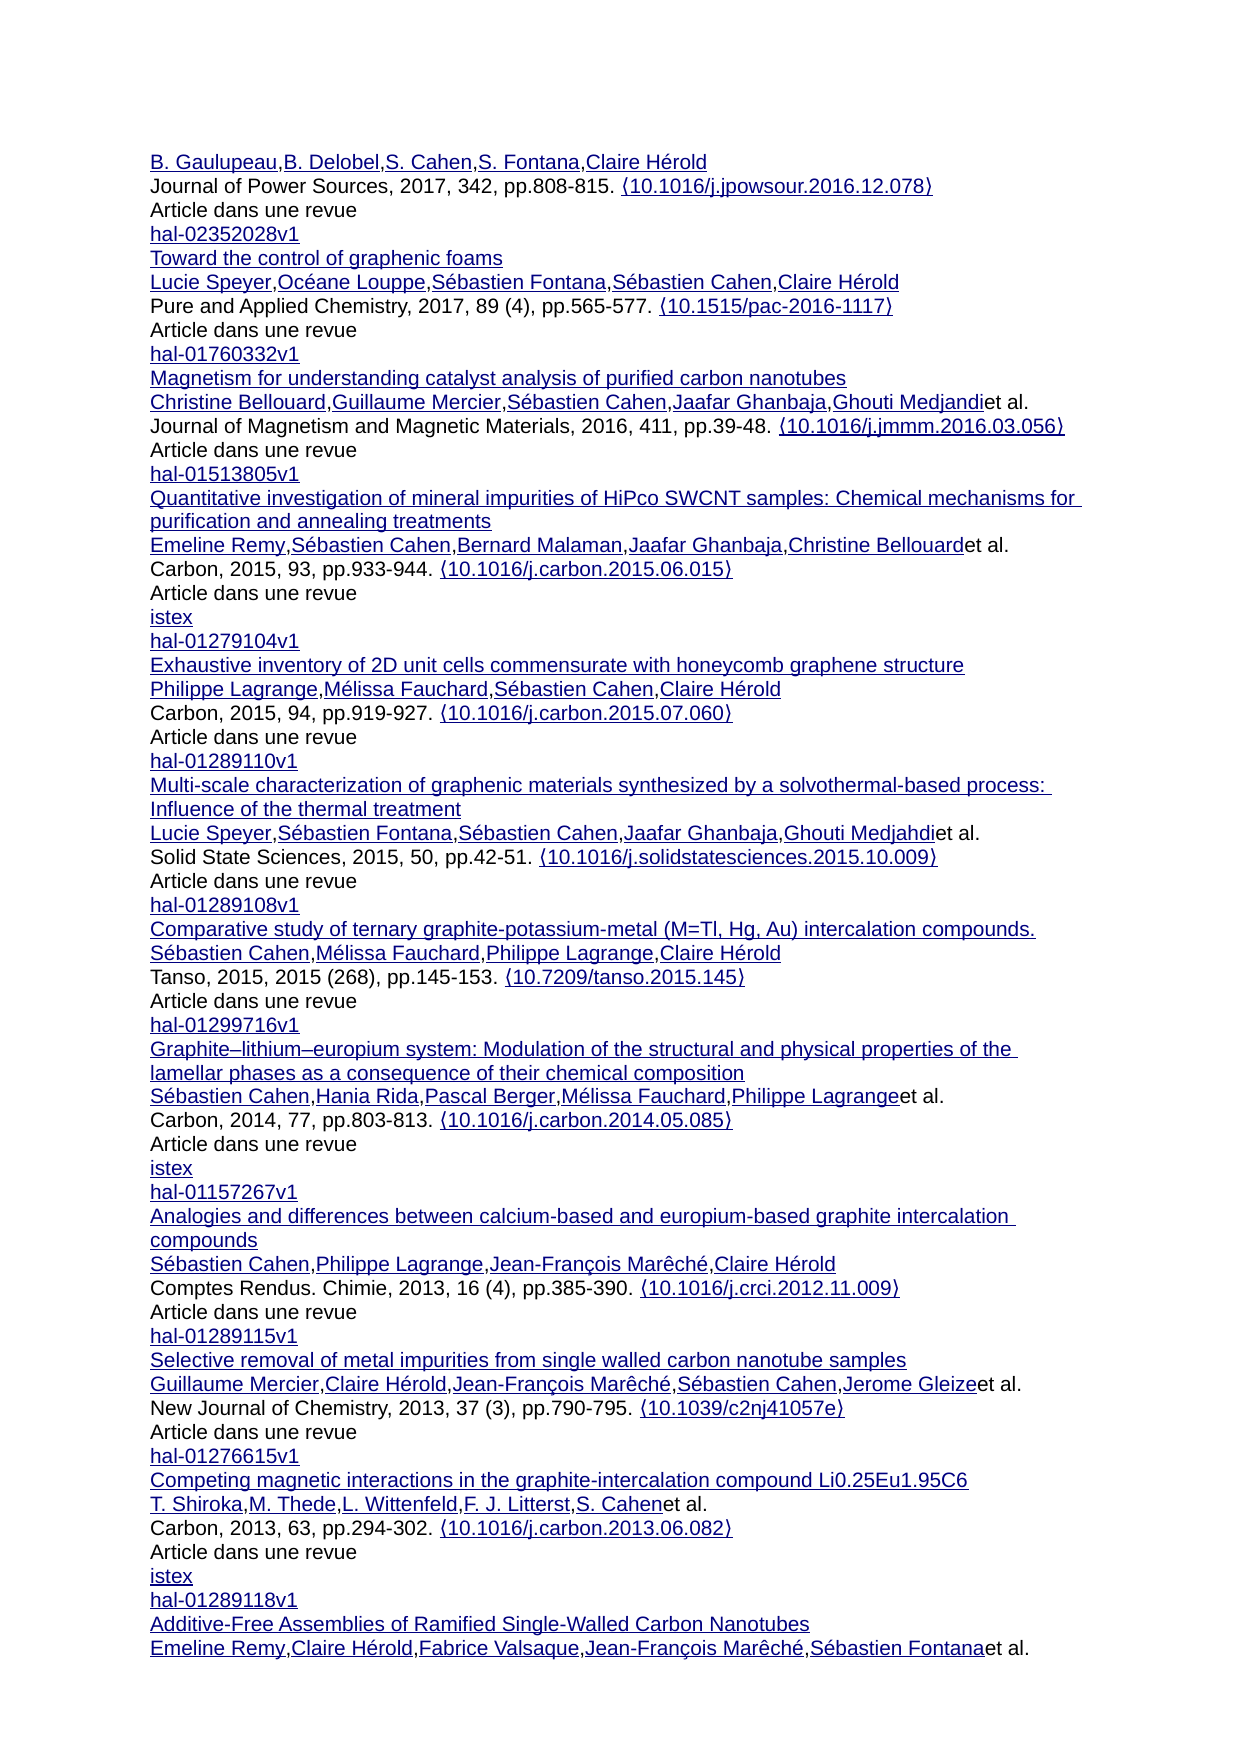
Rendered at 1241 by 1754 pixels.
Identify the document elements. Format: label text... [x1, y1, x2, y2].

table_cell Comparative study of ternary graphite-potassium-metal (M=Tl, Hg, Au) intercalation compounds. Sébastien Cahen,Mélissa Fauchard,Philippe Lagrange,Claire Hérold Tanso, 2015, 2015 (268), pp.145-153. ⟨10.7209/tanso.2015.145⟩ Article dans une revue hal-01299716v1 [150, 917, 1090, 1036]
table_cell Additive-Free Assemblies of Ramified Single-Walled Carbon Nanotubes Emeline Remy,Claire Hérold,Fabrice Valsaque,Jean-François Marêché,Sébastien Fontanaet al. [150, 1611, 1090, 1659]
table_cell Analogies and differences between calcium-based and europium-based graphite intercalation compounds Sébastien Cahen,Philippe Lagrange,Jean-François Marêché,Claire Hérold Comptes Rendus. Chimie, 2013, 16 (4), pp.385-390. ⟨10.1016/j.crci.2012.11.009⟩ Article dans une revue hal-01289115v1 [150, 1204, 1090, 1348]
table_cell Multi-scale characterization of graphenic materials synthesized by a solvothermal-based process: Influence of the thermal treatment Lucie Speyer,Sébastien Fontana,Sébastien Cahen,Jaafar Ghanbaja,Ghouti Medjahdiet al. Solid State Sciences, 2015, 50, pp.42-51. ⟨10.1016/j.solidstatesciences.2015.10.009⟩ Article dans une revue hal-01289108v1 [150, 773, 1090, 917]
table_cell Magnetism for understanding catalyst analysis of purified carbon nanotubes Christine Bellouard,Guillaume Mercier,Sébastien Cahen,Jaafar Ghanbaja,Ghouti Medjandiet al. Journal of Magnetism and Magnetic Materials, 2016, 411, pp.39-48. ⟨10.1016/j.jmmm.2016.03.056⟩ Article dans une revue hal-01513805v1 [150, 366, 1090, 485]
table_cell B. Gaulupeau,B. Delobel,S. Cahen,S. Fontana,Claire Hérold Journal of Power Sources, 2017, 342, pp.808-815. ⟨10.1016/j.jpowsour.2016.12.078⟩ Article dans une revue hal-02352028v1 [150, 150, 1090, 246]
table_cell Toward the control of graphenic foams Lucie Speyer,Océane Louppe,Sébastien Fontana,Sébastien Cahen,Claire Hérold Pure and Applied Chemistry, 2017, 89 (4), pp.565-577. ⟨10.1515/pac-2016-1117⟩ Article dans une revue hal-01760332v1 [150, 246, 1090, 366]
table_cell Selective removal of metal impurities from single walled carbon nanotube samples Guillaume Mercier,Claire Hérold,Jean-François Marêché,Sébastien Cahen,Jerome Gleizeet al. New Journal of Chemistry, 2013, 37 (3), pp.790-795. ⟨10.1039/c2nj41057e⟩ Article dans une revue hal-01276615v1 [150, 1348, 1090, 1468]
table_cell Quantitative investigation of mineral impurities of HiPco SWCNT samples: Chemical mechanisms for purification and annealing treatments Emeline Remy,Sébastien Cahen,Bernard Malaman,Jaafar Ghanbaja,Christine Bellouardet al. Carbon, 2015, 93, pp.933-944. ⟨10.1016/j.carbon.2015.06.015⟩ Article dans une revue istex hal-01279104v1 [150, 485, 1090, 653]
table_cell Graphite–lithium–europium system: Modulation of the structural and physical properties of the lamellar phases as a consequence of their chemical composition Sébastien Cahen,Hania Rida,Pascal Berger,Mélissa Fauchard,Philippe Lagrangeet al. Carbon, 2014, 77, pp.803-813. ⟨10.1016/j.carbon.2014.05.085⟩ Article dans une revue istex hal-01157267v1 [150, 1036, 1090, 1204]
table_cell Exhaustive inventory of 2D unit cells commensurate with honeycomb graphene structure Philippe Lagrange,Mélissa Fauchard,Sébastien Cahen,Claire Hérold Carbon, 2015, 94, pp.919-927. ⟨10.1016/j.carbon.2015.07.060⟩ Article dans une revue hal-01289110v1 [150, 653, 1090, 773]
table_cell Competing magnetic interactions in the graphite-intercalation compound Li0.25Eu1.95C6 T. Shiroka,M. Thede,L. Wittenfeld,F. J. Litterst,S. Cahenet al. Carbon, 2013, 63, pp.294-302. ⟨10.1016/j.carbon.2013.06.082⟩ Article dans une revue istex hal-01289118v1 [150, 1468, 1090, 1611]
